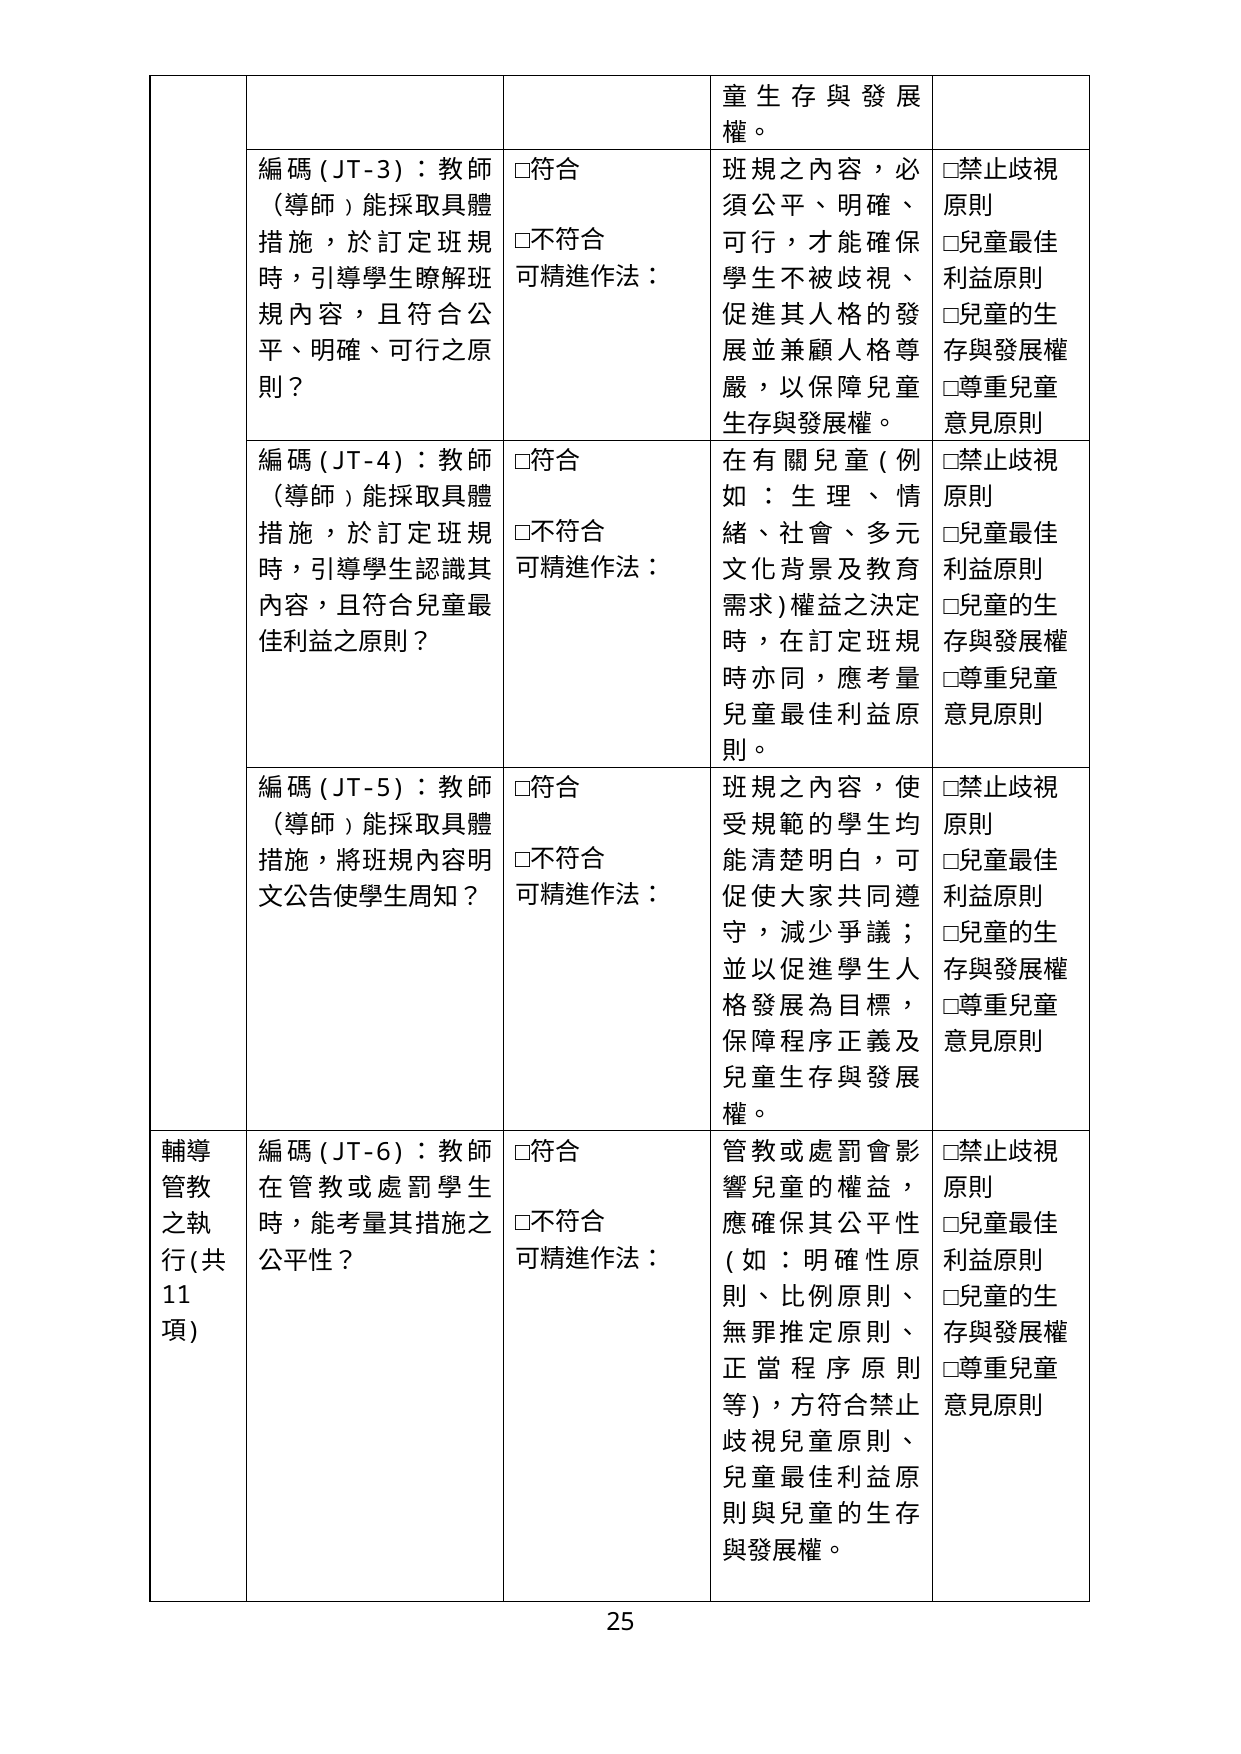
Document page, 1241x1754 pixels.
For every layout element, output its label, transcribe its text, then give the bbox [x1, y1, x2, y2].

table_cell □禁止歧視原則 □兒童最佳利益原則 □兒童的生存與發展權 □尊重兒童意見原則 [933, 1131, 1089, 1601]
table_cell 編碼(JT-5)：教師（導師﹚能採取具體措施，將班規內容明文公告使學生周知？ [247, 768, 503, 1130]
table_cell 在有關兒童(例如：生理、情緒、社會、多元文化背景及教育需求)權益之決定時，在訂定班規時亦同，應考量兒童最佳利益原則。 [711, 441, 932, 767]
table_cell [247, 76, 503, 148]
table_cell □禁止歧視原則 □兒童最佳利益原則 □兒童的生存與發展權 □尊重兒童意見原則 [933, 768, 1089, 1130]
table_cell 編碼(JT-6)：教師在管教或處罰學生時，能考量其措施之公平性？ [247, 1131, 503, 1601]
table_cell □符合 □不符合 可精進作法： [504, 768, 710, 1130]
table_cell 童生存與發展權。 [711, 76, 932, 148]
table_cell [151, 76, 246, 1130]
table_cell 班規之內容，使受規範的學生均能清楚明白，可促使大家共同遵守，減少爭議；並以促進學生人格發展為目標，保障程序正義及兒童生存與發展權。 [711, 768, 932, 1130]
table_cell 管教或處罰會影響兒童的權益，應確保其公平性(如：明確性原則、比例原則、無罪推定原則、正當程序原則等)，方符合禁止歧視兒童原則、兒童最佳利益原則與兒童的生存與發展權。 [711, 1131, 932, 1601]
table_cell 編碼(JT-4)：教師（導師﹚能採取具體措施，於訂定班規時，引導學生認識其內容，且符合兒童最佳利益之原則？ [247, 441, 503, 767]
table_cell □符合 □不符合 可精進作法： [504, 1131, 710, 1601]
table_cell □禁止歧視原則 □兒童最佳利益原則 □兒童的生存與發展權 □尊重兒童意見原則 [933, 441, 1089, 767]
table_cell [933, 76, 1089, 148]
table_cell 班規之內容，必須公平、明確、可行，才能確保學生不被歧視、促進其人格的發展並兼顧人格尊嚴，以保障兒童生存與發展權。 [711, 150, 932, 439]
table_cell □符合 □不符合 可精進作法： [504, 150, 710, 439]
table_cell 輔導管教之執行(共11項) [151, 1131, 246, 1601]
table_cell 編碼(JT-3)：教師（導師﹚能採取具體措施，於訂定班規時，引導學生瞭解班規內容，且符合公平、明確、可行之原則？ [247, 150, 503, 439]
table_cell [504, 76, 710, 148]
table_cell □符合 □不符合 可精進作法： [504, 441, 710, 767]
table_cell □禁止歧視原則 □兒童最佳利益原則 □兒童的生存與發展權 □尊重兒童意見原則 [933, 150, 1089, 439]
